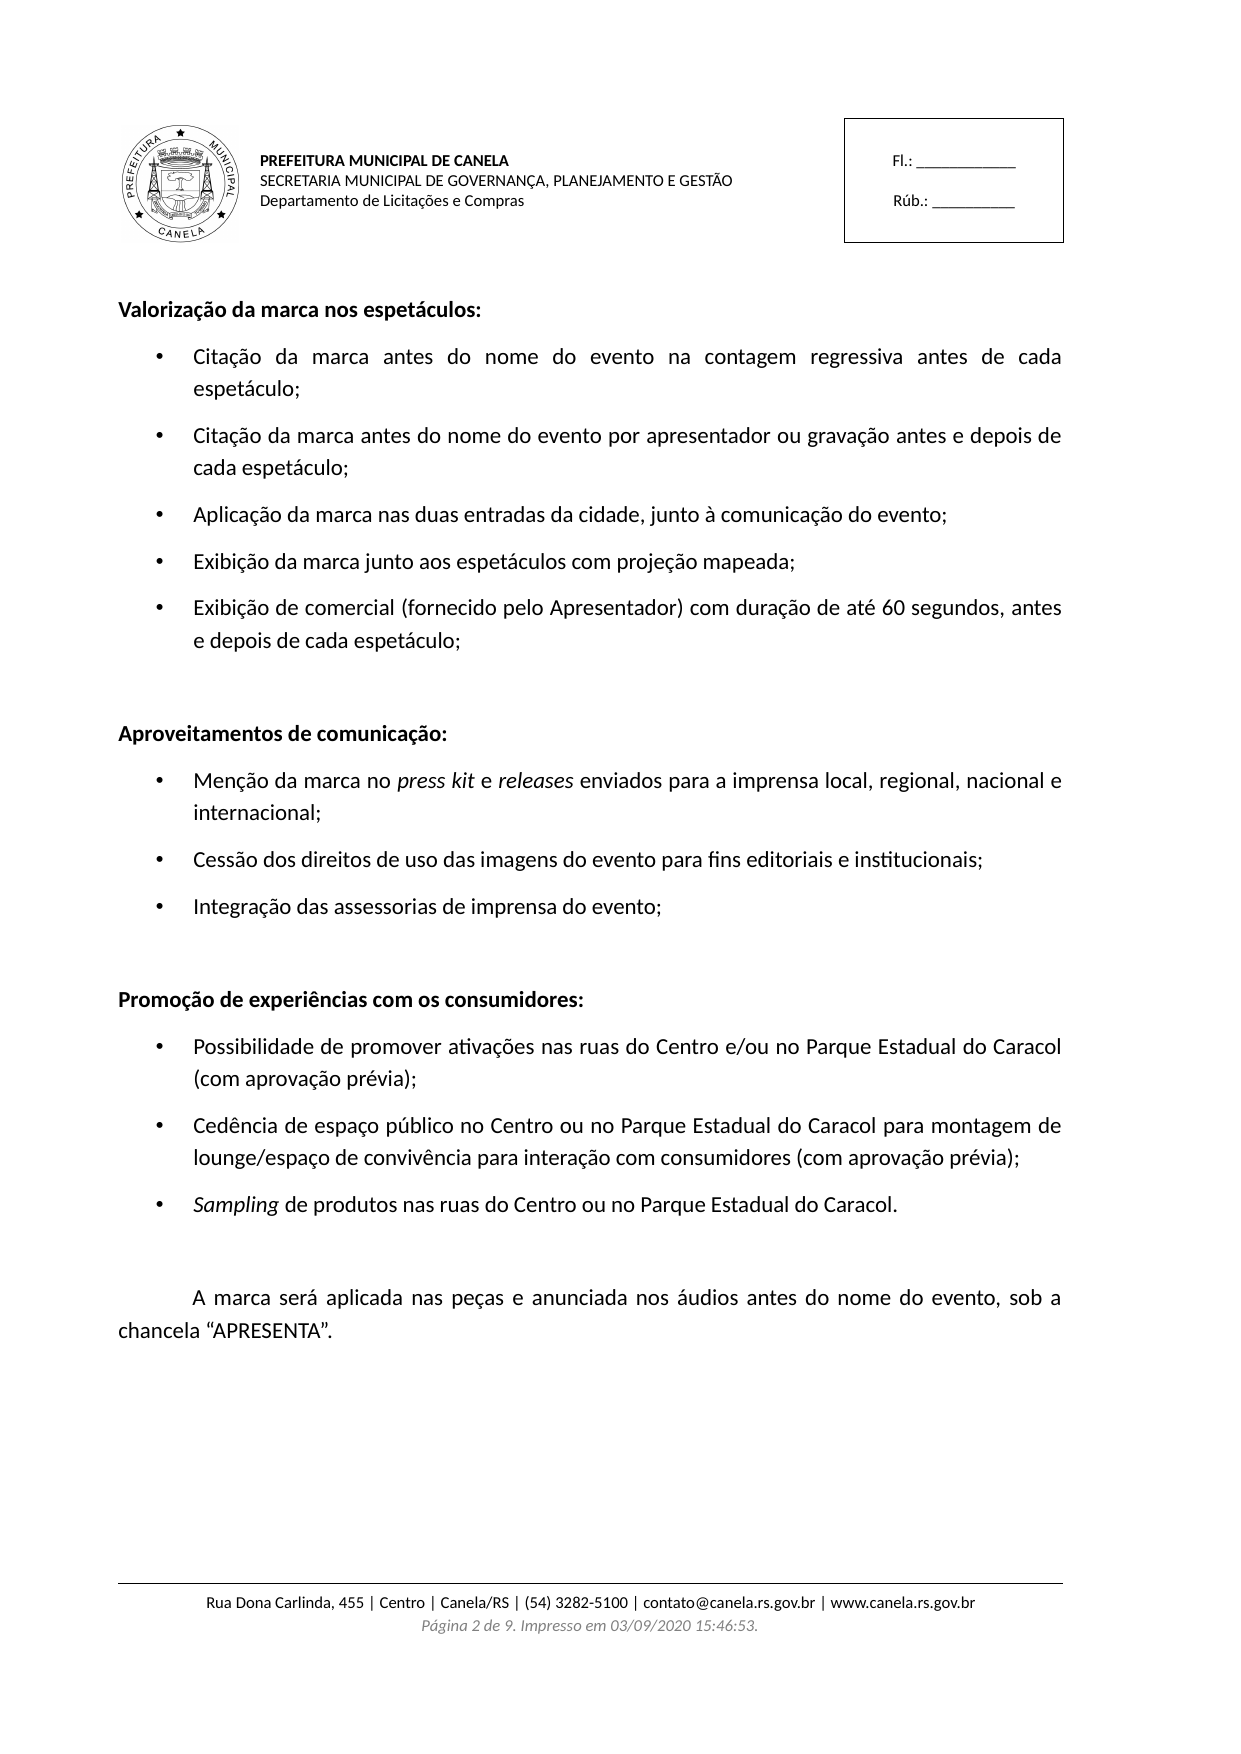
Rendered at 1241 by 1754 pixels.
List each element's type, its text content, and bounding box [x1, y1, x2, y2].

list Citação da marca antes do nome do evento por apresentador ou gravação antes e depois de cada espetáculo; [156, 421, 1063, 481]
list Cessão dos direitos de uso das imagens do evento para fins editoriais e institucionais; [156, 845, 1063, 873]
text Aproveitamentos de comunicação: [118, 719, 1063, 747]
text A marca será aplicada nas peças e anunciada nos áudios antes do nome do evento, sob a chancela “APRESENTA”. [118, 1283, 1063, 1344]
text Valorização da marca nos espetáculos: [118, 295, 1063, 323]
text Promoção de experiências com os consumidores: [118, 985, 1063, 1013]
picture [121, 125, 240, 243]
list Menção da marca no press kit e releases enviados para a imprensa local, regional, nacional e internacional; [156, 766, 1063, 826]
list Sampling de produtos nas ruas do Centro ou no Parque Estadual do Caracol. [156, 1190, 1063, 1218]
list Exibição da marca junto aos espetáculos com projeção mapeada; [156, 547, 1063, 575]
list Citação da marca antes do nome do evento na contagem regressiva antes de cada espetáculo; [156, 342, 1063, 402]
list Cedência de espaço público no Centro ou no Parque Estadual do Caracol para montagem de lounge/espaço de convivência para interação com consumidores (com aprovação prévia); [156, 1111, 1063, 1171]
list Integração das assessorias de imprensa do evento; [156, 892, 1063, 920]
list Aplicação da marca nas duas entradas da cidade, junto à comunicação do evento; [156, 500, 1063, 528]
list Possibilidade de promover ativações nas ruas do Centro e/ou no Parque Estadual do Caracol (com aprovação prévia); [156, 1032, 1063, 1092]
list Exibição de comercial (fornecido pelo Apresentador) com duração de até 60 segundos, antes e depois de cada espetáculo; [156, 593, 1063, 654]
